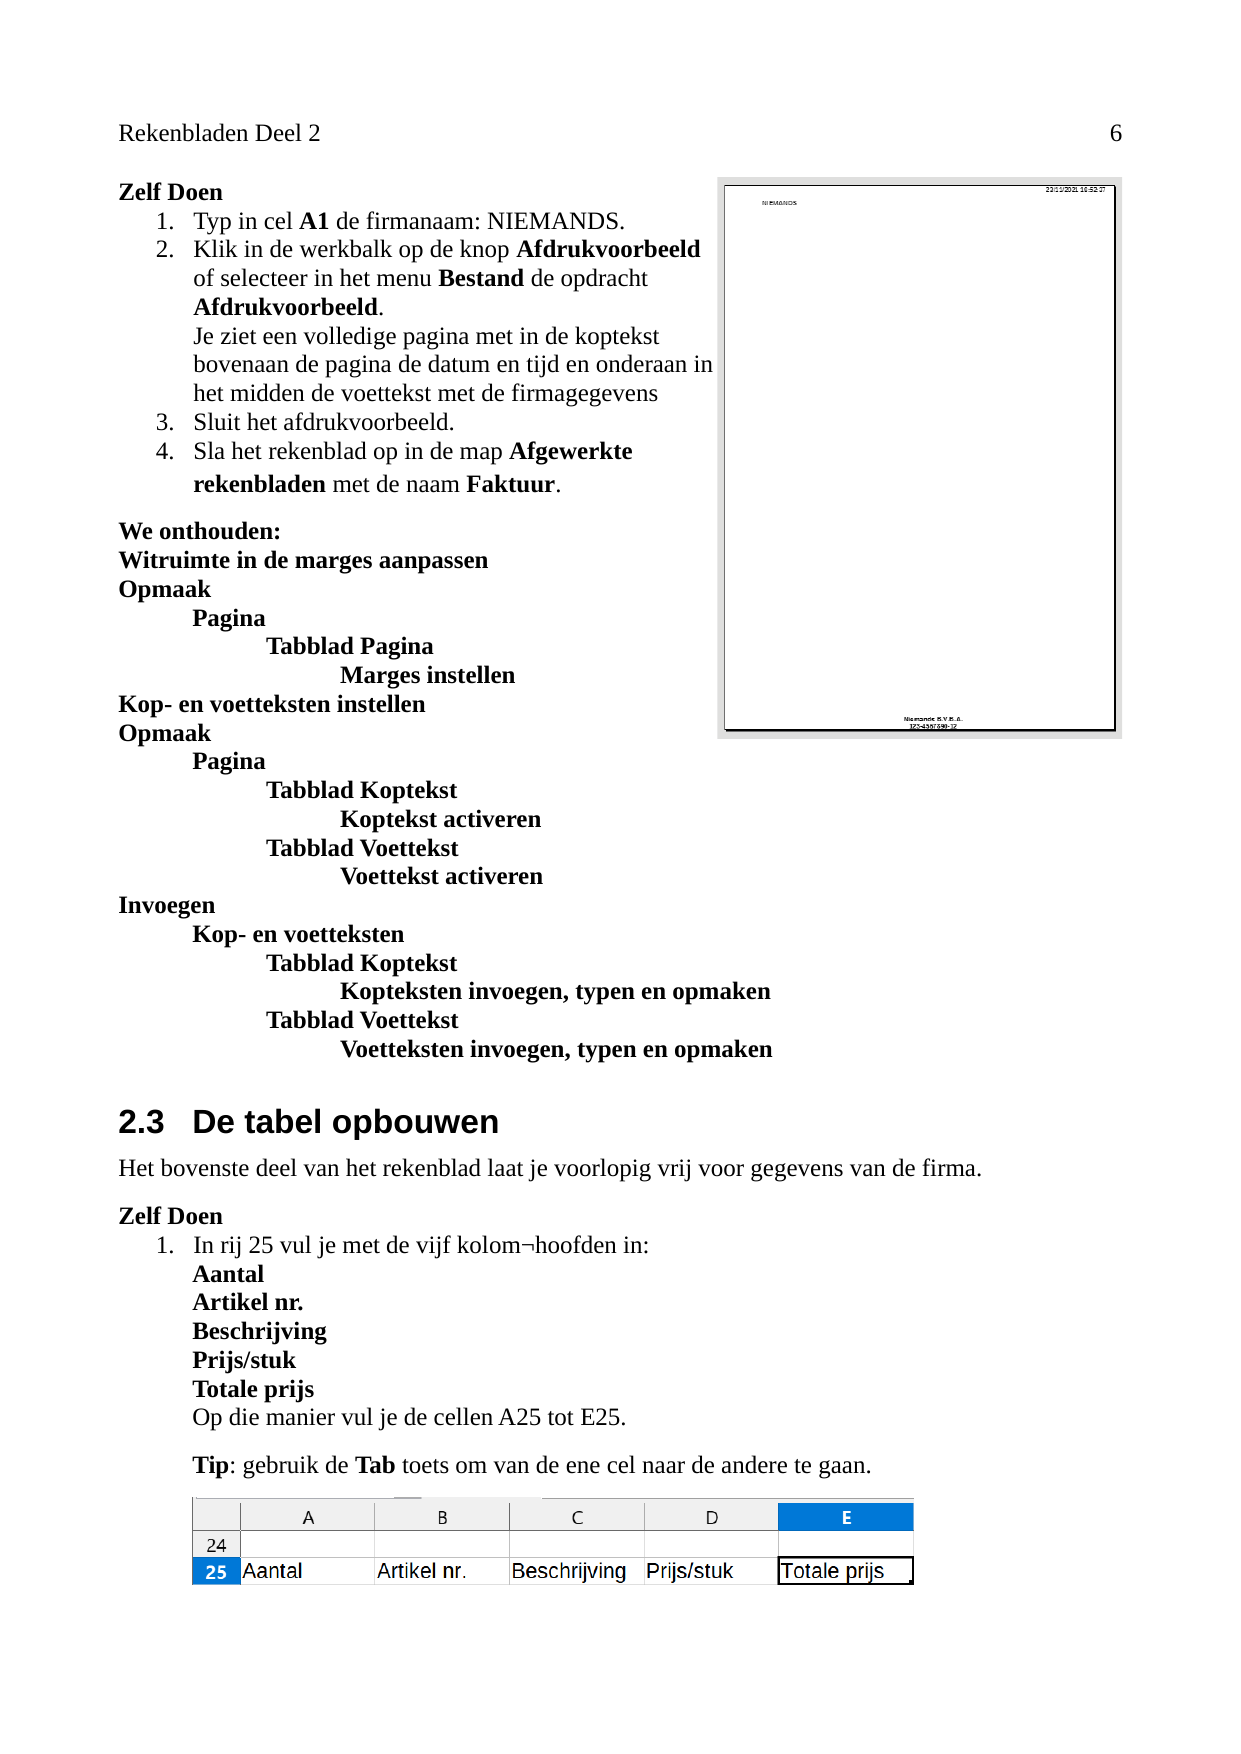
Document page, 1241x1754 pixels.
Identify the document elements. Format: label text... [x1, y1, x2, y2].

text Kop- en voetteksten instellen [118, 689, 717, 718]
text Voetteksten invoegen, typen en opmaken [118, 1034, 1122, 1063]
text Kop- en voetteksten [118, 919, 1122, 948]
list In rij 25 vul je met de vijf kolom¬hoofden in: [156, 1230, 1122, 1259]
subtitle De tabel opbouwen [118, 1102, 1122, 1141]
text Tabblad Koptekst [118, 948, 1122, 976]
text Het bovenste deel van het rekenblad laat je voorlopig vrij voor gegevens van de firma. [118, 1153, 1122, 1182]
text Pagina [118, 603, 717, 631]
text Kopteksten invoegen, typen en opmaken [118, 976, 1122, 1005]
text Invoegen [118, 890, 1122, 919]
text Artikel nr. [192, 1287, 1122, 1316]
text Tabblad Voettekst [118, 833, 1122, 861]
text Koptekst activeren [118, 804, 1122, 833]
text Marges instellen [118, 660, 717, 689]
text Tabblad Koptekst [118, 775, 1122, 804]
text Tip: gebruik de Tab toets om van de ene cel naar de andere te gaan. [192, 1450, 1122, 1479]
text We onthouden: [118, 516, 717, 545]
picture [717, 177, 1123, 739]
text Aantal [192, 1259, 1122, 1287]
list Klik in de werkbalk op de knop Afdrukvoorbeeld of selecteer in het menu Bestand de opdracht Afdrukvoorbeeld. Je ziet een volledige pagina met in de koptekst bovenaan de pagina de datum en tijd en onderaan in het midden de voettekst met de firmagegevens [156, 234, 717, 407]
text Totale prijs [192, 1374, 1122, 1402]
text Zelf Doen [118, 1201, 1122, 1230]
text Voettekst activeren [118, 861, 1122, 890]
text Prijs/stuk [192, 1345, 1122, 1374]
text Op die manier vul je de cellen A25 tot E25. [192, 1402, 1122, 1431]
text Tabblad Voettekst [118, 1005, 1122, 1034]
text Tabblad Pagina [118, 631, 717, 660]
text Witruimte in de marges aanpassen [118, 545, 717, 574]
list Sla het rekenblad op in de map Afgewerkte rekenbladen met de naam Faktuur. [156, 436, 717, 498]
list Sluit het afdrukvoorbeeld. [156, 407, 717, 436]
text Pagina [118, 746, 1122, 775]
picture [192, 1497, 914, 1585]
text Beschrijving [192, 1316, 1122, 1345]
text Opmaak [118, 718, 1122, 746]
list Typ in cel A1 de firmanaam: NIEMANDS. [156, 206, 717, 234]
text Opmaak [118, 574, 717, 603]
text Zelf Doen [118, 177, 717, 206]
